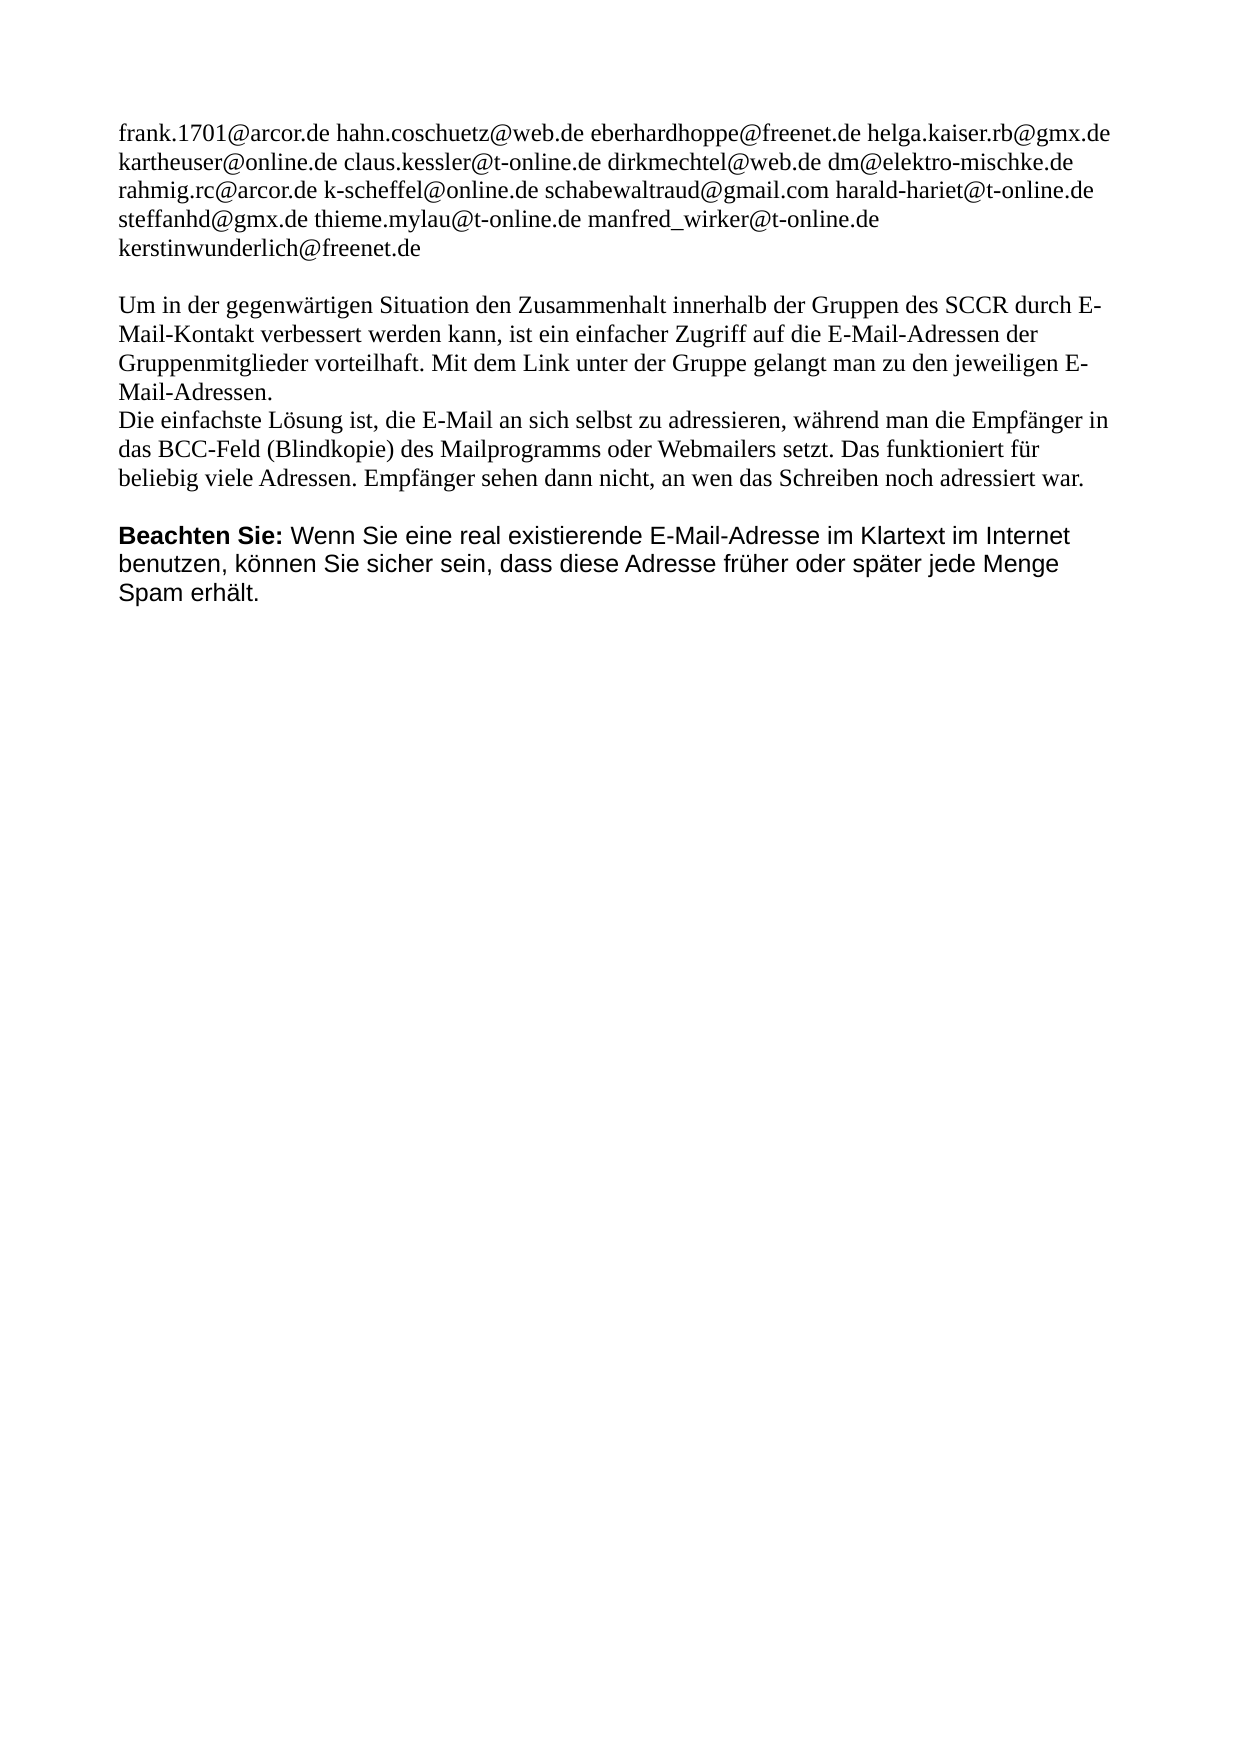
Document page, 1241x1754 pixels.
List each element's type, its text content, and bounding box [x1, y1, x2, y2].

text Um in der gegenwärtigen Situation den Zusammenhalt innerhalb der Gruppen des SCCR durch E-Mail-Kontakt verbessert werden kann, ist ein einfacher Zugriff auf die E-Mail-Adressen der Gruppenmitglieder vorteilhaft. Mit dem Link unter der Gruppe gelangt man zu den jeweiligen E-Mail-Adressen. [118, 291, 1122, 406]
text Beachten Sie: Wenn Sie eine real existierende E-Mail-Adresse im Klartext im Internet benutzen, können Sie sicher sein, dass diese Adresse früher oder später jede Menge Spam erhält. [118, 521, 1114, 607]
text Die einfachste Lösung ist, die E-Mail an sich selbst zu adressieren, während man die Empfänger in das BCC-Feld (Blindkopie) des Mailprogramms oder Webmailers setzt. Das funktioniert für beliebig viele Adressen. Empfänger sehen dann nicht, an wen das Schreiben noch adressiert war. [118, 406, 1114, 492]
text frank.1701@arcor.de hahn.coschuetz@web.de eberhardhoppe@freenet.de helga.kaiser.rb@gmx.de kartheuser@online.de claus.kessler@t-online.de dirkmechtel@web.de dm@elektro-mischke.de rahmig.rc@arcor.de k-scheffel@online.de schabewaltraud@gmail.com harald-hariet@t-online.de steffanhd@gmx.de thieme.mylau@t-online.de manfred_wirker@t-online.de kerstinwunderlich@freenet.de [118, 118, 1122, 262]
